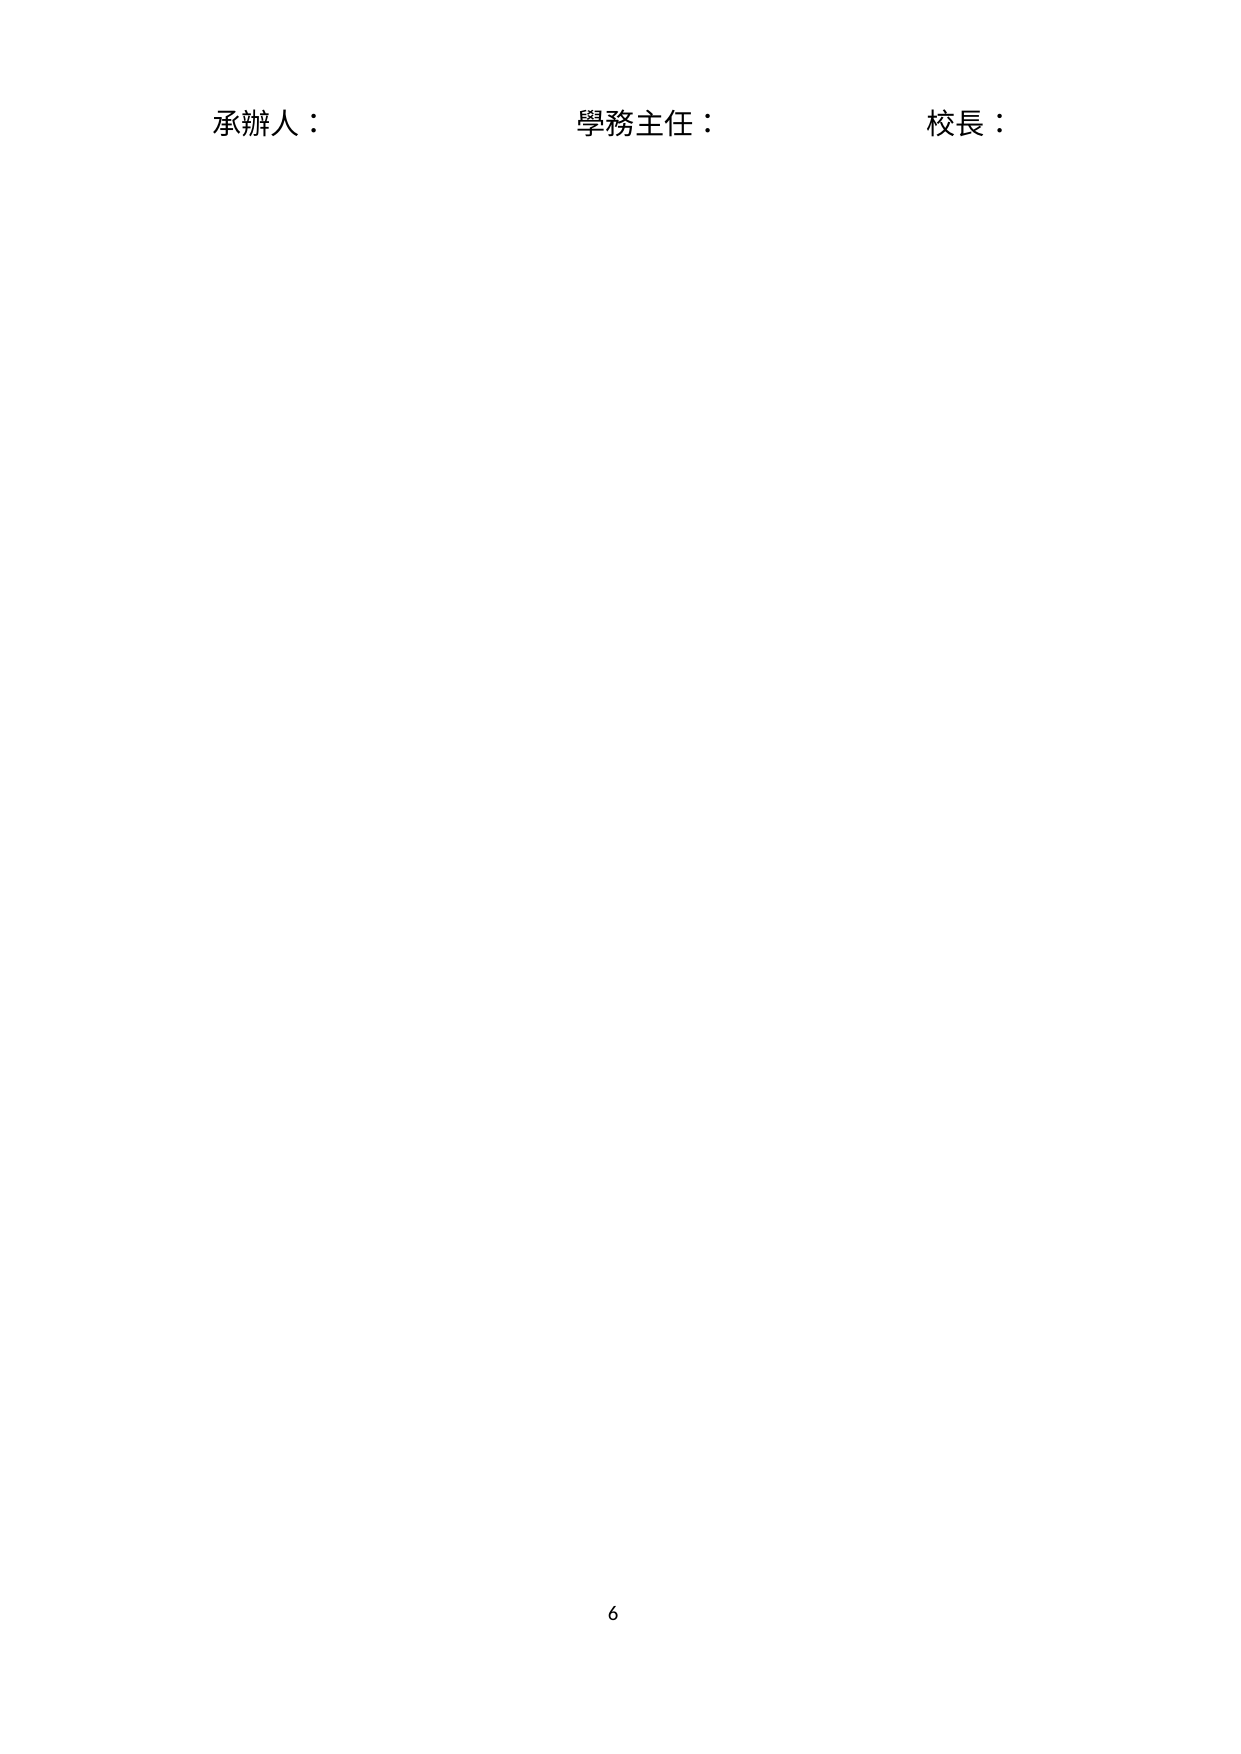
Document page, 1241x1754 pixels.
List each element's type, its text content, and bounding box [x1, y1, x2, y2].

text 承辦人： 學務主任： 校長： [133, 94, 1093, 144]
